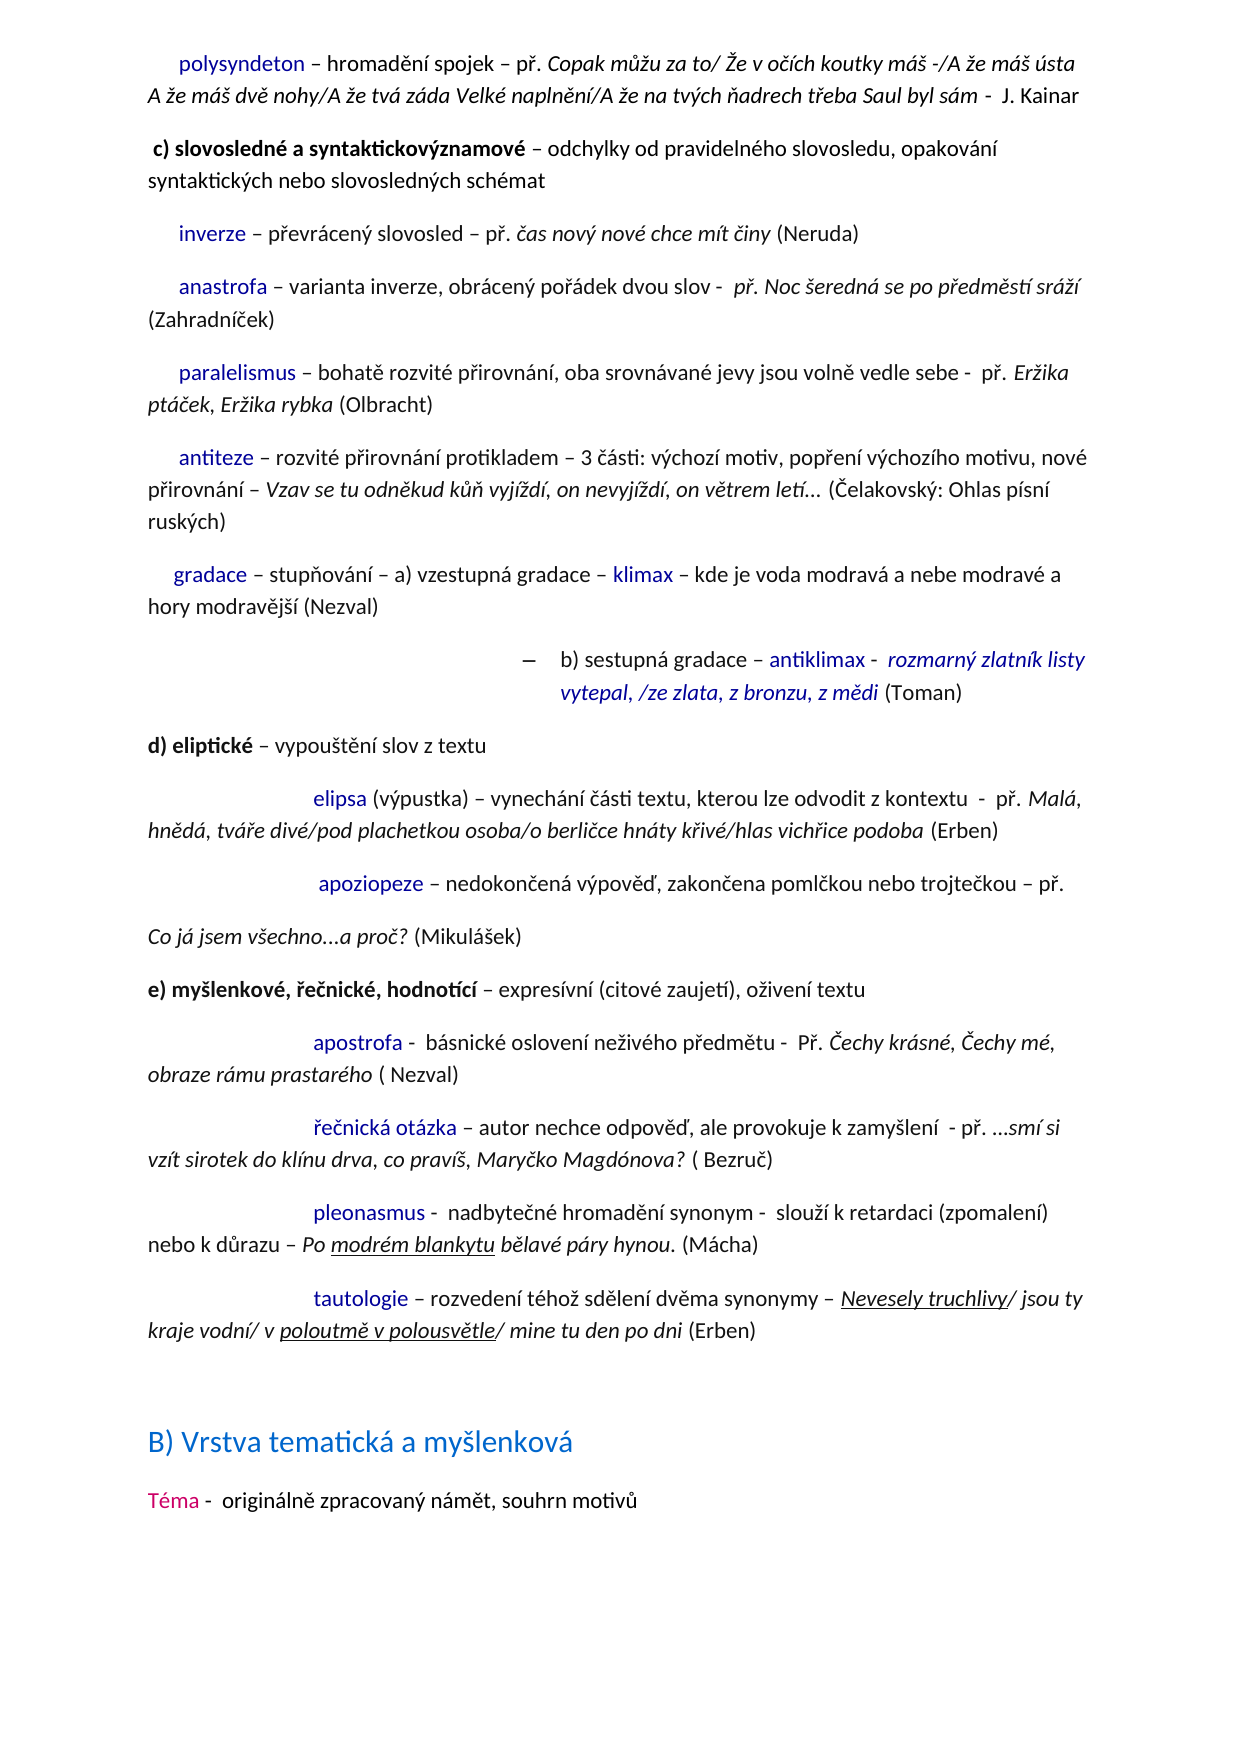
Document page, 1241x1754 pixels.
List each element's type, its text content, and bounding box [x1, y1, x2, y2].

text anastrofa – varianta inverze, obrácený pořádek dvou slov - př. Noc šeredná se po předměstí sráží (Zahradníček) [148, 272, 1093, 333]
text tautologie – rozvedení téhož sdělení dvěma synonymy – Nevesely truchlivy/ jsou ty kraje vodní/ v poloutmě v polousvětle/ mine tu den po dni (Erben) [148, 1284, 1093, 1344]
text Téma - originálně zpracovaný námět, souhrn motivů [148, 1486, 1093, 1514]
text řečnická otázka – autor nechce odpověď, ale provokuje k zamyšlení - př. …smí si vzít sirotek do klínu drva, co pravíš, Maryčko Magdónova? ( Bezruč) [148, 1113, 1093, 1173]
text apoziopeze – nedokončená výpověď, zakončena pomlčkou nebo trojtečkou – př. [148, 869, 1093, 897]
text Co já jsem všechno...a proč? (Mikulášek) [148, 922, 1093, 950]
text antiteze – rozvité přirovnání protikladem – 3 části: výchozí motiv, popření výchozího motivu, nové přirovnání – Vzav se tu odněkud kůň vyjíždí, on nevyjíždí, on větrem letí... (Čelakovský: Ohlas písní ruských) [148, 443, 1093, 535]
text apostrofa - básnické oslovení neživého předmětu - Př. Čechy krásné, Čechy mé, obraze rámu prastarého ( Nezval) [148, 1028, 1093, 1088]
text inverze – převrácený slovosled – př. čas nový nové chce mít činy (Neruda) [148, 219, 1093, 247]
list b) sestupná gradace – antiklimax - rozmarný zlatník listy vytepal, /ze zlata, z bronzu, z mědi (Toman) [523, 646, 1093, 706]
text d) eliptické – vypouštění slov z textu [148, 731, 1093, 759]
text e) myšlenkové, řečnické, hodnotící – expresívní (citové zaujetí), oživení textu [148, 975, 1093, 1003]
text c) slovosledné a syntaktickovýznamové – odchylky od pravidelného slovosledu, opakování syntaktických nebo slovosledných schémat [148, 134, 1093, 194]
text elipsa (výpustka) – vynechání části textu, kterou lze odvodit z kontextu - př. Malá, hnědá, tváře divé/pod plachetkou osoba/o berličce hnáty křivé/hlas vichřice podoba (Erben) [148, 784, 1093, 844]
text gradace – stupňování – a) vzestupná gradace – klimax – kde je voda modravá a nebe modravé a hory modravější (Nezval) [148, 560, 1093, 621]
text pleonasmus - nadbytečné hromadění synonym - slouží k retardaci (zpomalení) nebo k důrazu – Po modrém blankytu bělavé páry hynou. (Mácha) [148, 1198, 1093, 1259]
text polysyndeton – hromadění spojek – př. Copak můžu za to/ Že v očích koutky máš -/A že máš ústa A že máš dvě nohy/A že tvá záda Velké naplnění/A že na tvých ňadrech třeba Saul byl sám - J. Kainar [148, 49, 1093, 109]
text paralelismus – bohatě rozvité přirovnání, oba srovnávané jevy jsou volně vedle sebe - př. Eržika ptáček, Eržika rybka (Olbracht) [148, 358, 1093, 418]
text B) Vrstva tematická a myšlenková [148, 1422, 1093, 1460]
